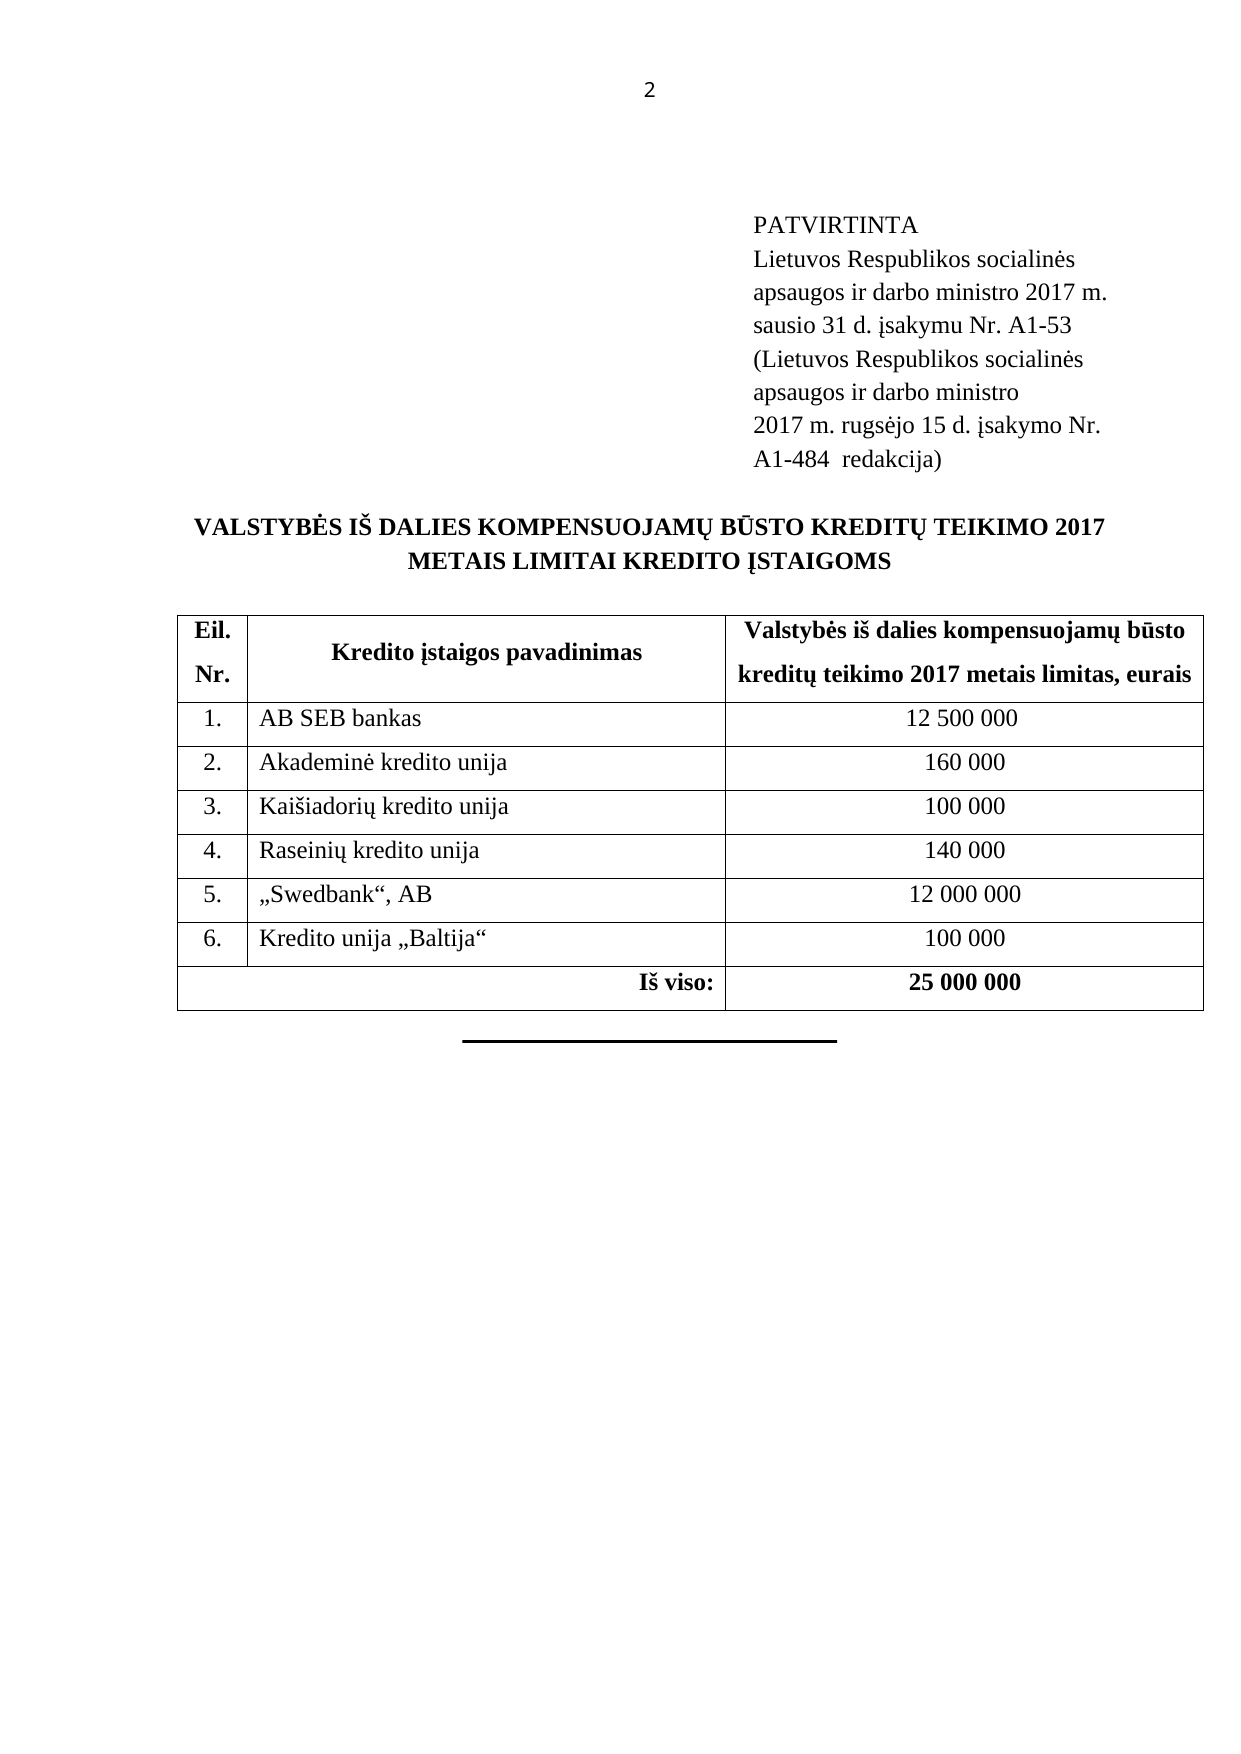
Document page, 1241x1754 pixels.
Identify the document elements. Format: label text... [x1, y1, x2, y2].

table_cell 100 000 [726, 791, 1203, 834]
table_header Eil. Nr. [178, 616, 247, 702]
text Lietuvos Respublikos socialinės apsaugos ir darbo ministro 2017 m. sausio 31 d. įsakymu Nr. A1-53 [753, 244, 1122, 339]
table_cell Akademinė kredito unija [248, 747, 725, 790]
table_cell 140 000 [726, 835, 1203, 878]
text (Lietuvos Respublikos socialinės apsaugos ir darbo ministro [753, 344, 1122, 406]
table_cell 6. [178, 923, 247, 966]
table_cell 25 000 000 [726, 967, 1203, 1010]
table_cell Kaišiadorių kredito unija [248, 791, 725, 834]
table_cell Raseinių kredito unija [248, 835, 725, 878]
text PATVIRTINTA [753, 211, 1122, 239]
text 2017 m. rugsėjo 15 d. įsakymo Nr. A1-484 redakcija) [753, 411, 1122, 473]
table_cell 1. [178, 703, 247, 746]
table_cell 5. [178, 879, 247, 922]
table_cell Iš viso: [178, 967, 725, 1010]
table_cell 12 000 000 [726, 879, 1203, 922]
table_cell AB SEB bankas [248, 703, 725, 746]
table_cell 4. [178, 835, 247, 878]
table_cell 3. [178, 791, 247, 834]
table_cell „Swedbank“, AB [248, 879, 725, 922]
table_cell Kredito unija „Baltija“ [248, 923, 725, 966]
table_cell 160 000 [726, 747, 1203, 790]
text VALSTYBĖS IŠ DALIES KOMPENSUOJAMŲ BŪSTO KREDITŲ teikimo 2017 metais LIMITai KREDITO ĮSTAIGOMS [177, 512, 1122, 574]
table_header Kredito įstaigos pavadinimas [248, 616, 725, 702]
table_cell 2. [178, 747, 247, 790]
table_cell 100 000 [726, 923, 1203, 966]
table_header Valstybės iš dalies kompensuojamų būsto kreditų teikimo 2017 metais limitas, eurais [726, 616, 1203, 702]
table_cell 12 500 000 [726, 703, 1203, 746]
